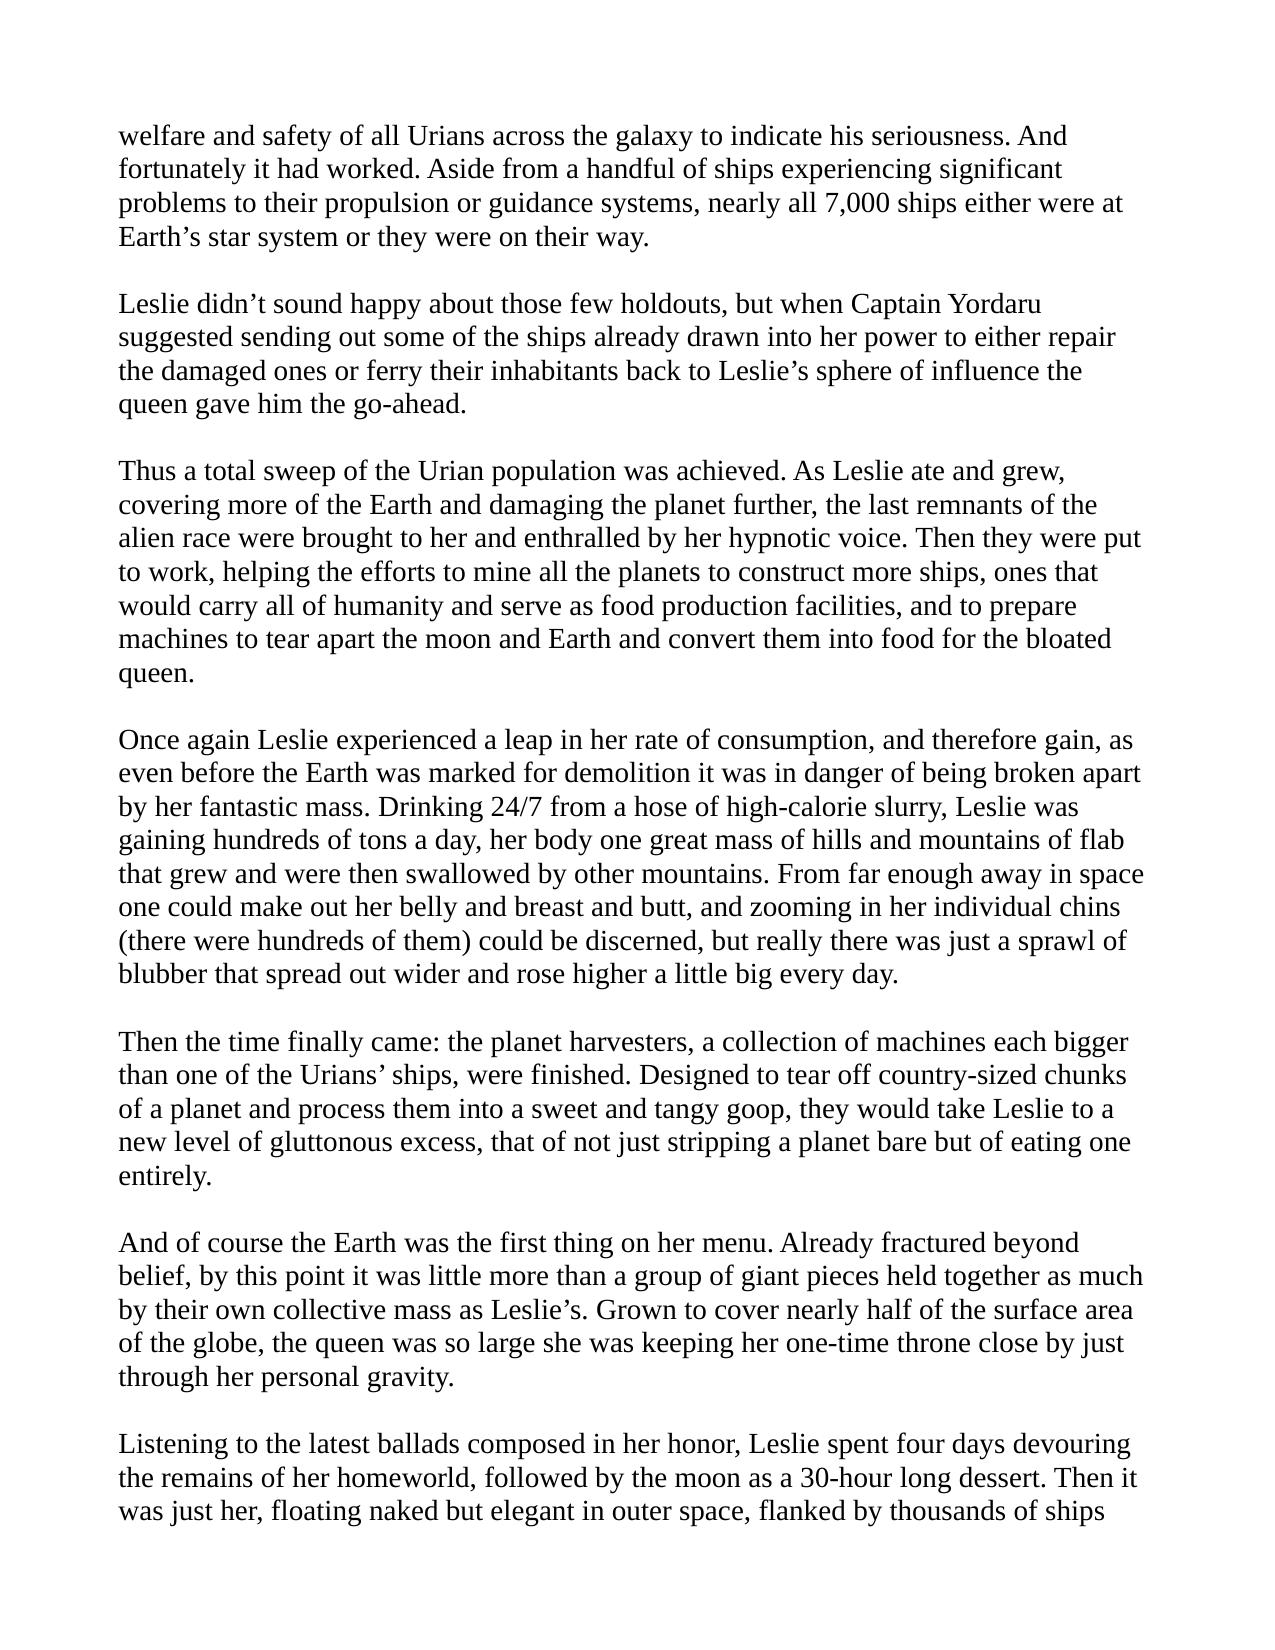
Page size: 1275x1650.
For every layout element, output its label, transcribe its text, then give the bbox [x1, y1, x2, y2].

text welfare and safety of all Urians across the galaxy to indicate his seriousness. And fortunately it had worked. Aside from a handful of ships experiencing significant problems to their propulsion or guidance systems, nearly all 7,000 ships either were at Earth’s star system or they were on their way. [118, 118, 1157, 252]
text And of course the Earth was the first thing on her menu. Already fractured beyond belief, by this point it was little more than a group of giant pieces held together as much by their own collective mass as Leslie’s. Grown to cover nearly half of the surface area of the globe, the queen was so large she was keeping her one-time throne close by just through her personal gravity. [118, 1225, 1157, 1393]
text Listening to the latest ballads composed in her honor, Leslie spent four days devouring the remains of her homeworld, followed by the moon as a 30-hour long dessert. Then it was just her, floating naked but elegant in outer space, flanked by thousands of ships [118, 1426, 1157, 1527]
text Then the time finally came: the planet harvesters, a collection of machines each bigger than one of the Urians’ ships, were finished. Designed to tear off country-sized chunks of a planet and process them into a sweet and tangy goop, they would take Leslie to a new level of gluttonous excess, that of not just stripping a planet bare but of eating one entirely. [118, 1024, 1157, 1191]
text Leslie didn’t sound happy about those few holdouts, but when Captain Yordaru suggested sending out some of the ships already drawn into her power to either repair the damaged ones or ferry their inhabitants back to Leslie’s sphere of influence the queen gave him the go-ahead. [118, 286, 1157, 420]
text Thus a total sweep of the Urian population was achieved. As Leslie ate and grew, covering more of the Earth and damaging the planet further, the last remnants of the alien race were brought to her and enthralled by her hypnotic voice. Then they were put to work, helping the efforts to mine all the planets to construct more ships, ones that would carry all of humanity and serve as food production facilities, and to prepare machines to tear apart the moon and Earth and convert them into food for the bloated queen. [118, 453, 1157, 688]
text Once again Leslie experienced a leap in her rate of consumption, and therefore gain, as even before the Earth was marked for demolition it was in danger of being broken apart by her fantastic mass. Drinking 24/7 from a hose of high-calorie slurry, Leslie was gaining hundreds of tons a day, her body one great mass of hills and mountains of flab that grew and were then swallowed by other mountains. From far enough away in space one could make out her belly and breast and butt, and zooming in her individual chins (there were hundreds of them) could be discerned, but really there was just a sprawl of blubber that spread out wider and rose higher a little big every day. [118, 722, 1157, 990]
